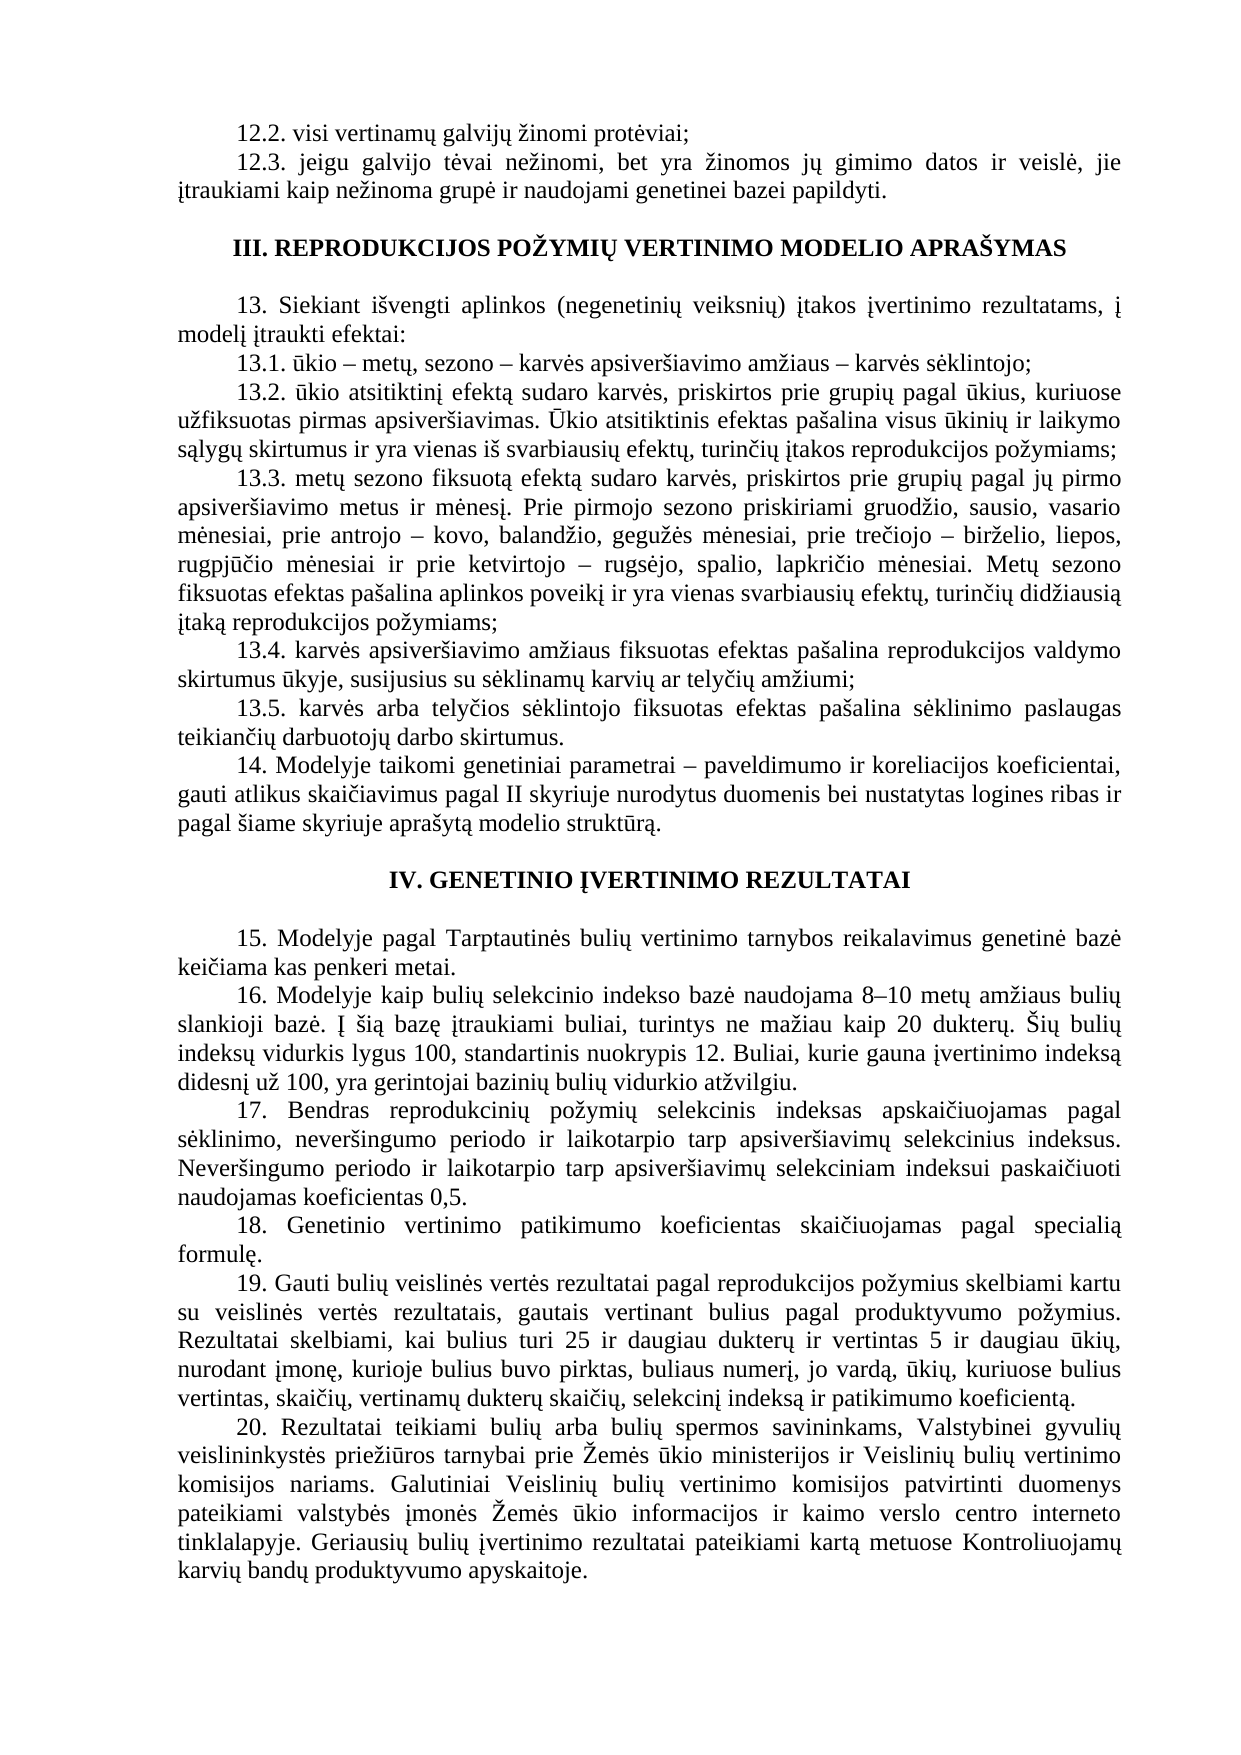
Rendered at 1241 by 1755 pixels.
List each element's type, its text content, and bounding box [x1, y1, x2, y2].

text 12.2. visi vertinamų galvijų žinomi protėviai; [177, 118, 1122, 147]
text 13.5. karvės arba telyčios sėklintojo fiksuotas efektas pašalina sėklinimo paslaugas teikiančių darbuotojų darbo skirtumus. [177, 693, 1122, 751]
text 16. Modelyje kaip bulių selekcinio indekso bazė naudojama 8–10 metų amžiaus bulių slankioji bazė. Į šią bazę įtraukiami buliai, turintys ne mažiau kaip 20 dukterų. Šių bulių indeksų vidurkis lygus 100, standartinis nuokrypis 12. Buliai, kurie gauna įvertinimo indeksą didesnį už 100, yra gerintojai bazinių bulių vidurkio atžvilgiu. [177, 981, 1122, 1096]
text III. REPRODUKCIJOS POŽYMIŲ VERTINIMO MODELIO APRAŠYMAS [177, 233, 1122, 262]
text 14. Modelyje taikomi genetiniai parametrai – paveldimumo ir koreliacijos koeficientai, gauti atlikus skaičiavimus pagal II skyriuje nurodytus duomenis bei nustatytas logines ribas ir pagal šiame skyriuje aprašytą modelio struktūrą. [177, 751, 1122, 837]
text 20. Rezultatai teikiami bulių arba bulių spermos savininkams, Valstybinei gyvulių veislininkystės priežiūros tarnybai prie Žemės ūkio ministerijos ir Veislinių bulių vertinimo komisijos nariams. Galutiniai Veislinių bulių vertinimo komisijos patvirtinti duomenys pateikiami valstybės įmonės Žemės ūkio informacijos ir kaimo verslo centro interneto tinklalapyje. Geriausių bulių įvertinimo rezultatai pateikiami kartą metuose Kontroliuojamų karvių bandų produktyvumo apyskaitoje. [177, 1412, 1122, 1584]
text 17. Bendras reprodukcinių požymių selekcinis indeksas apskaičiuojamas pagal sėklinimo, neveršingumo periodo ir laikotarpio tarp apsiveršiavimų selekcinius indeksus. Neveršingumo periodo ir laikotarpio tarp apsiveršiavimų selekciniam indeksui paskaičiuoti naudojamas koeficientas 0,5. [177, 1096, 1122, 1211]
text 13.3. metų sezono fiksuotą efektą sudaro karvės, priskirtos prie grupių pagal jų pirmo apsiveršiavimo metus ir mėnesį. Prie pirmojo sezono priskiriami gruodžio, sausio, vasario mėnesiai, prie antrojo – kovo, balandžio, gegužės mėnesiai, prie trečiojo – birželio, liepos, rugpjūčio mėnesiai ir prie ketvirtojo – rugsėjo, spalio, lapkričio mėnesiai. Metų sezono fiksuotas efektas pašalina aplinkos poveikį ir yra vienas svarbiausių efektų, turinčių didžiausią įtaką reprodukcijos požymiams; [177, 463, 1122, 636]
text 15. Modelyje pagal Tarptautinės bulių vertinimo tarnybos reikalavimus genetinė bazė keičiama kas penkeri metai. [177, 923, 1122, 981]
text 13. Siekiant išvengti aplinkos (negenetinių veiksnių) įtakos įvertinimo rezultatams, į modelį įtraukti efektai: [177, 291, 1122, 348]
text 19. Gauti bulių veislinės vertės rezultatai pagal reprodukcijos požymius skelbiami kartu su veislinės vertės rezultatais, gautais vertinant bulius pagal produktyvumo požymius. Rezultatai skelbiami, kai bulius turi 25 ir daugiau dukterų ir vertintas 5 ir daugiau ūkių, nurodant įmonę, kurioje bulius buvo pirktas, buliaus numerį, jo vardą, ūkių, kuriuose bulius vertintas, skaičių, vertinamų dukterų skaičių, selekcinį indeksą ir patikimumo koeficientą. [177, 1268, 1122, 1412]
text 18. Genetinio vertinimo patikimumo koeficientas skaičiuojamas pagal specialią formulę. [177, 1211, 1122, 1268]
text IV. GENETINIO ĮVERTINIMO REZULTATAI [177, 866, 1122, 894]
text 12.3. jeigu galvijo tėvai nežinomi, bet yra žinomos jų gimimo datos ir veislė, jie įtraukiami kaip nežinoma grupė ir naudojami genetinei bazei papildyti. [177, 147, 1122, 204]
text 13.1. ūkio – metų, sezono – karvės apsiveršiavimo amžiaus – karvės sėklintojo; [177, 348, 1122, 377]
text 13.2. ūkio atsitiktinį efektą sudaro karvės, priskirtos prie grupių pagal ūkius, kuriuose užfiksuotas pirmas apsiveršiavimas. Ūkio atsitiktinis efektas pašalina visus ūkinių ir laikymo sąlygų skirtumus ir yra vienas iš svarbiausių efektų, turinčių įtakos reprodukcijos požymiams; [177, 377, 1122, 463]
text 13.4. karvės apsiveršiavimo amžiaus fiksuotas efektas pašalina reprodukcijos valdymo skirtumus ūkyje, susijusius su sėklinamų karvių ar telyčių amžiumi; [177, 636, 1122, 693]
